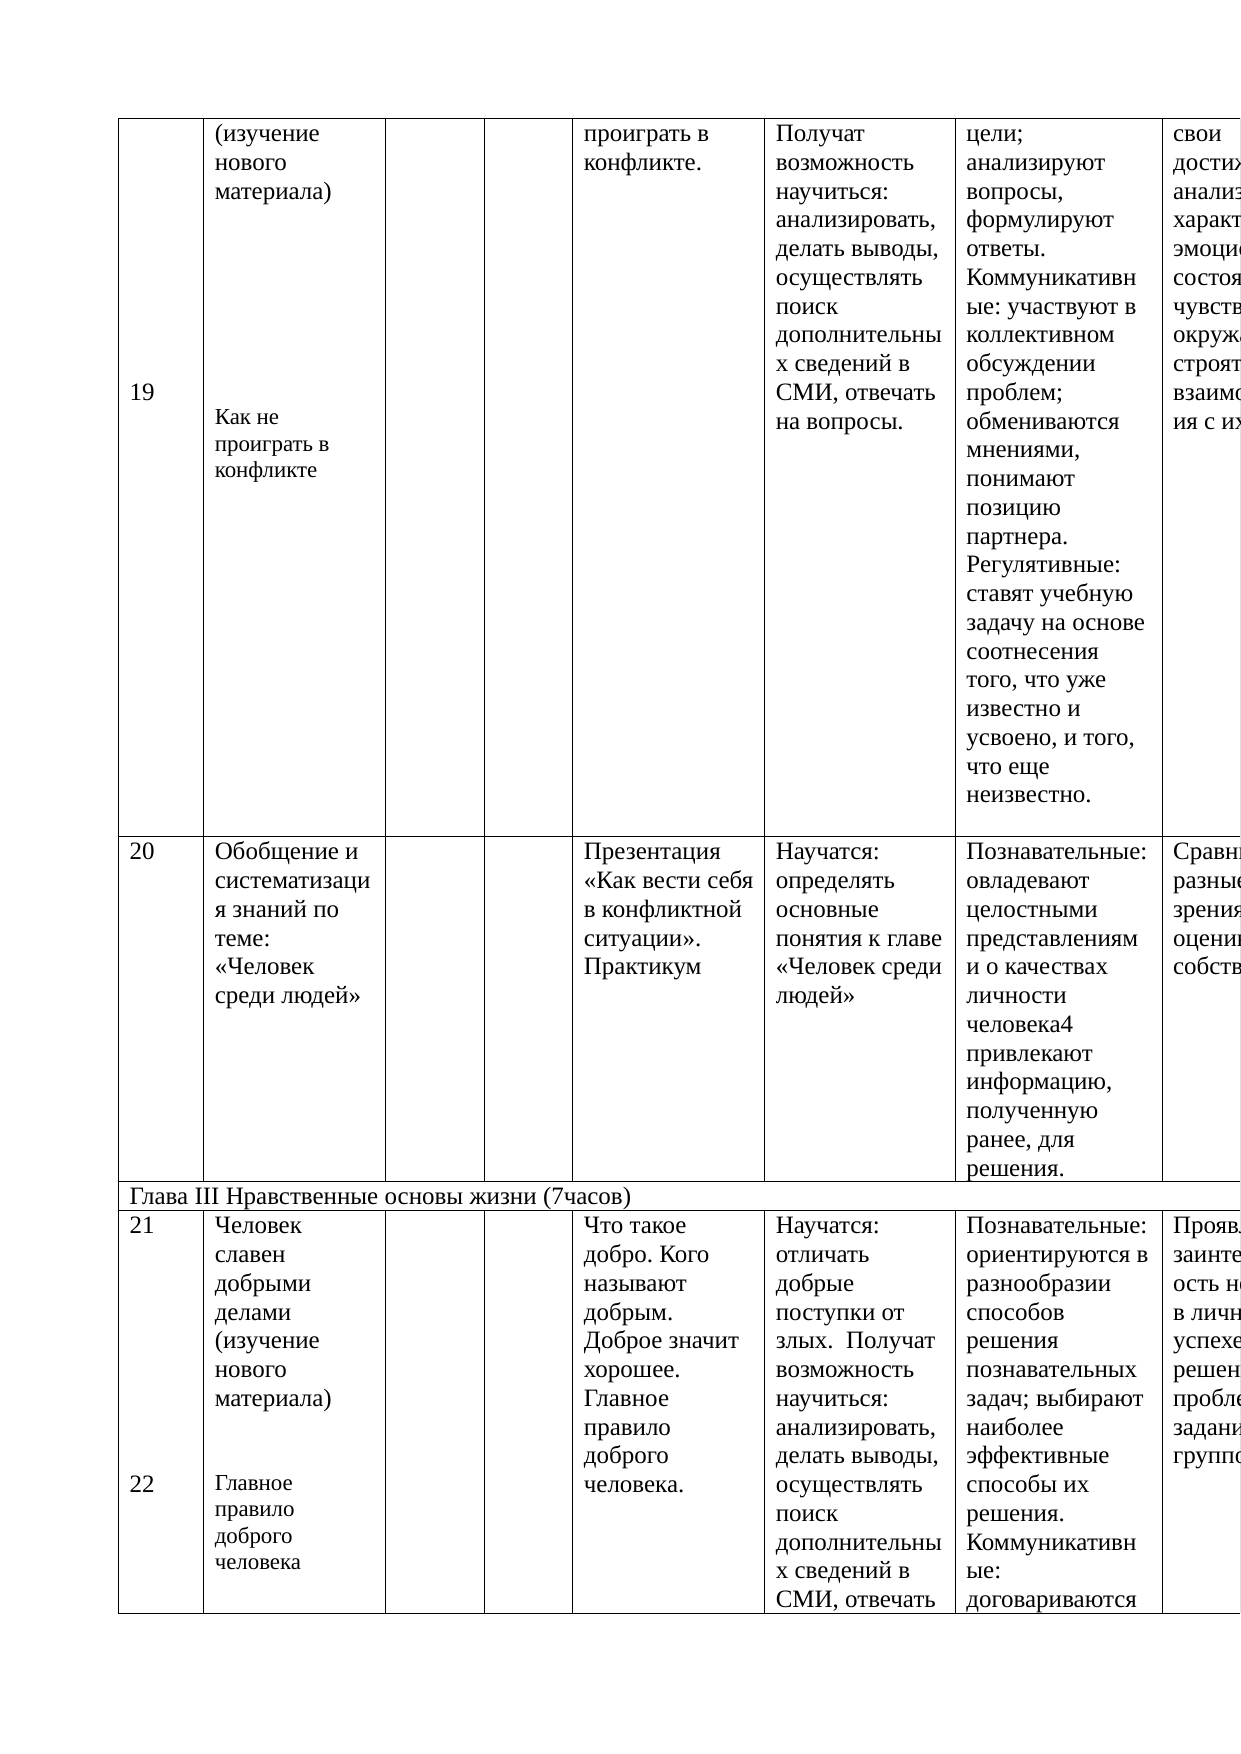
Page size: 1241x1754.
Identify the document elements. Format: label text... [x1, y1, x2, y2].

table_cell 20 [119, 837, 203, 1181]
table_cell Сравнивают разные точки зрения; оценивают собственную [1163, 837, 1240, 1181]
table_cell Что такое добро. Кого называют добрым. Доброе значит хорошее. Главное правило доброго человека. [573, 1211, 764, 1613]
table_cell Получат возможность научиться: анализировать, делать выводы, осуществлять поиск дополнительных сведений в СМИ, отвечать на вопросы. [765, 119, 955, 836]
table_cell Научатся: определять основные понятия к главе «Человек среди людей» [765, 837, 955, 1181]
table_cell проиграть в конфликте. [573, 119, 764, 836]
table_cell [485, 1211, 572, 1613]
table_cell Глава III Нравственные основы жизни (7часов) [119, 1182, 1240, 1210]
table_cell Оценивают собственную учебную деятельность, свои достижения; анализируют и характеризуют эмоциональное состояние и чувства окружающих, строят свои взаимоотношения с их учетом. [1163, 119, 1240, 836]
table_cell [485, 837, 572, 1181]
table_cell Презентация «Как вести себя в конфликтной ситуации». Практикум [573, 837, 764, 1181]
table_cell цели; анализируют вопросы, формулируют ответы. Коммуникативные: участвуют в коллективном обсуждении проблем; обмениваются мнениями, понимают позицию партнера. Регулятивные: ставят учебную задачу на основе соотнесения того, что уже известно и усвоено, и того, что еще неизвестно. [956, 119, 1162, 836]
table_cell [386, 1211, 484, 1613]
table_cell Обобщение и систематизация знаний по теме: «Человек среди людей» [204, 837, 385, 1181]
table_cell Человек славен добрыми делами (изучение нового материала) Главное правило доброго человека [204, 1211, 385, 1613]
table_cell Познавательные: овладевают целостными представлениями о качествах личности человека4 привлекают информацию, полученную ранее, для решения. [956, 837, 1162, 1181]
table_cell [386, 837, 484, 1181]
table_cell (изучение нового материала) Как не проиграть в конфликте [204, 119, 385, 836]
table_cell [485, 119, 572, 836]
table_cell 19 [119, 119, 203, 836]
table_cell Познавательные: ориентируются в разнообразии способов решения познавательных задач; выбирают наиболее эффективные способы их решения. Коммуникативные: договариваются [956, 1211, 1162, 1613]
table_cell [386, 119, 484, 836]
table_cell 21 22 [119, 1211, 203, 1613]
table_cell Проявляют заинтересованность не только в личном успехе, но и в решении проблемных заданий всей группой. [1163, 1211, 1240, 1613]
table_cell Научатся: отличать добрые поступки от злых. Получат возможность научиться: анализировать, делать выводы, осуществлять поиск дополнительных сведений в СМИ, отвечать [765, 1211, 955, 1613]
